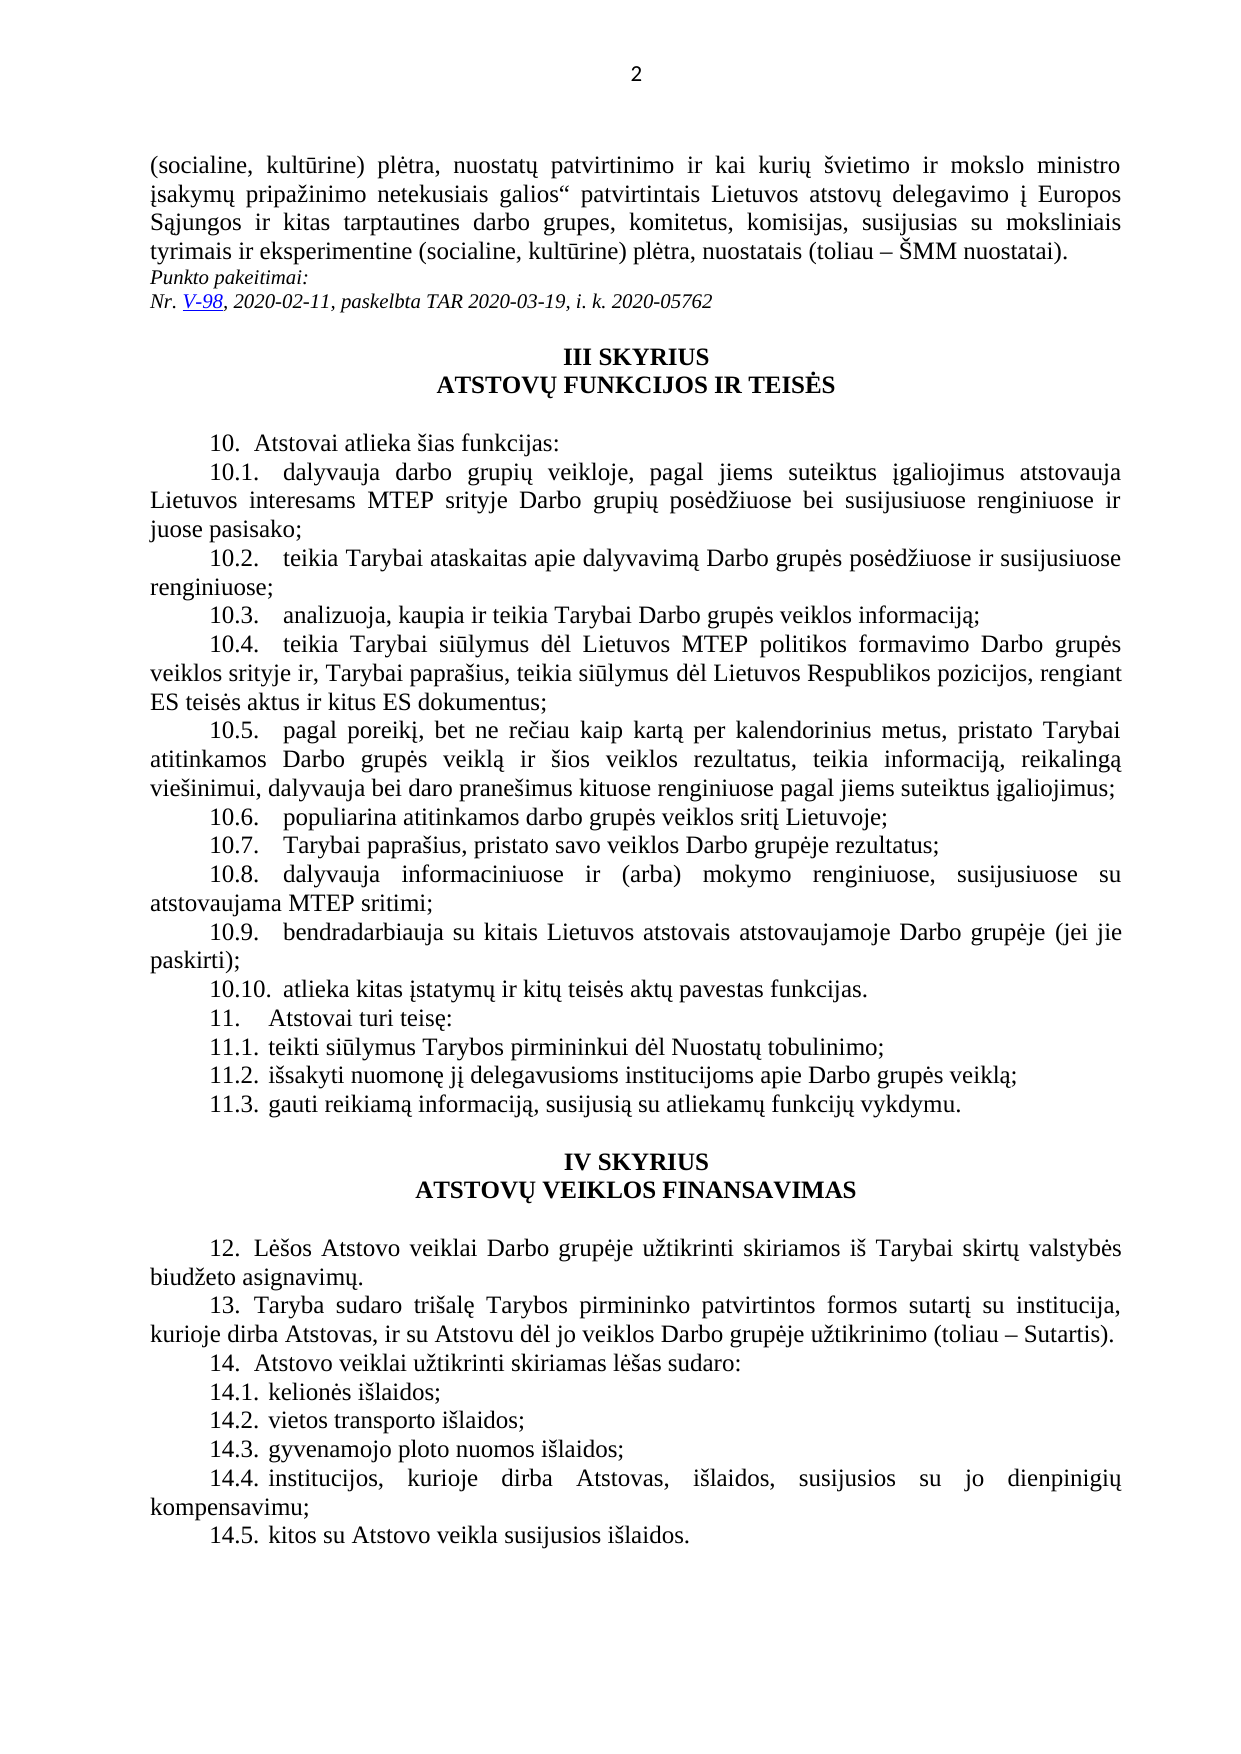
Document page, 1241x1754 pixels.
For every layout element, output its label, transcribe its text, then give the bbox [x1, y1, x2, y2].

text 14.4. institucijos, kurioje dirba Atstovas, išlaidos, susijusios su jo dienpinigių kompensavimu; [150, 1463, 1122, 1521]
text 10.3. analizuoja, kaupia ir teikia Tarybai Darbo grupės veiklos informaciją; [150, 601, 1122, 629]
text 10.5. pagal poreikį, bet ne rečiau kaip kartą per kalendorinius metus, pristato Tarybai atitinkamos Darbo grupės veiklą ir šios veiklos rezultatus, teikia informaciją, reikalingą viešinimui, dalyvauja bei daro pranešimus kituose renginiuose pagal jiems suteiktus įgaliojimus; [150, 716, 1122, 802]
text 11. Atstovai turi teisę: [150, 1003, 1122, 1032]
text 14. Atstovo veiklai užtikrinti skiriamas lėšas sudaro: [150, 1348, 1122, 1377]
text 14.3. gyvenamojo ploto nuomos išlaidos; [150, 1434, 1122, 1463]
text Punkto pakeitimai: [150, 265, 1122, 289]
text 10.1. dalyvauja darbo grupių veikloje, pagal jiems suteiktus įgaliojimus atstovauja Lietuvos interesams MTEP srityje Darbo grupių posėdžiuose bei susijusiuose renginiuose ir juose pasisako; [150, 457, 1122, 543]
text 10.8. dalyvauja informaciniuose ir (arba) mokymo renginiuose, susijusiuose su atstovaujama MTEP sritimi; [150, 859, 1122, 917]
text (socialine, kultūrine) plėtra, nuostatų patvirtinimo ir kai kurių švietimo ir mokslo ministro įsakymų pripažinimo netekusiais galios“ patvirtintais Lietuvos atstovų delegavimo į Europos Sąjungos ir kitas tarptautines darbo grupes, komitetus, komisijas, susijusias su moksliniais tyrimais ir eksperimentine (socialine, kultūrine) plėtra, nuostatais (toliau – ŠMM nuostatai). [150, 150, 1122, 265]
text 11.2. išsakyti nuomonę jį delegavusioms institucijoms apie Darbo grupės veiklą; [150, 1061, 1122, 1089]
text 13. Taryba sudaro trišalę Tarybos pirmininko patvirtintos formos sutartį su institucija, kurioje dirba Atstovas, ir su Atstovu dėl jo veiklos Darbo grupėje užtikrinimo (toliau – Sutartis). [150, 1291, 1122, 1348]
text III SKYRIUS [150, 342, 1122, 371]
text ATSTOVŲ VEIKLOS FINANSAVIMAS [150, 1176, 1122, 1204]
text 10.4. teikia Tarybai siūlymus dėl Lietuvos MTEP politikos formavimo Darbo grupės veiklos srityje ir, Tarybai paprašius, teikia siūlymus dėl Lietuvos Respublikos pozicijos, rengiant ES teisės aktus ir kitus ES dokumentus; [150, 629, 1122, 716]
text 14.5. kitos su Atstovo veikla susijusios išlaidos. [150, 1521, 1122, 1549]
text Nr. V-98, 2020-02-11, paskelbta TAR 2020-03-19, i. k. 2020-05762 [150, 289, 1122, 313]
text 10.9. bendradarbiauja su kitais Lietuvos atstovais atstovaujamoje Darbo grupėje (jei jie paskirti); [150, 917, 1122, 974]
text 10.2. teikia Tarybai ataskaitas apie dalyvavimą Darbo grupės posėdžiuose ir susijusiuose renginiuose; [150, 543, 1122, 601]
text 10.10. atlieka kitas įstatymų ir kitų teisės aktų pavestas funkcijas. [150, 974, 1122, 1003]
text 14.2. vietos transporto išlaidos; [150, 1406, 1122, 1434]
text 10.7. Tarybai paprašius, pristato savo veiklos Darbo grupėje rezultatus; [150, 831, 1122, 859]
text 12. Lėšos Atstovo veiklai Darbo grupėje užtikrinti skiriamos iš Tarybai skirtų valstybės biudžeto asignavimų. [150, 1233, 1122, 1291]
text 10.6. populiarina atitinkamos darbo grupės veiklos sritį Lietuvoje; [150, 802, 1122, 831]
text IV SKYRIUS [150, 1147, 1122, 1176]
text 11.3. gauti reikiamą informaciją, susijusią su atliekamų funkcijų vykdymu. [150, 1089, 1122, 1118]
text 11.1. teikti siūlymus Tarybos pirmininkui dėl Nuostatų tobulinimo; [150, 1032, 1122, 1061]
text ATSTOVŲ FUNKCIJOS IR TEISĖS [150, 371, 1122, 399]
text 14.1. kelionės išlaidos; [150, 1377, 1122, 1406]
text 10. Atstovai atlieka šias funkcijas: [150, 428, 1122, 457]
